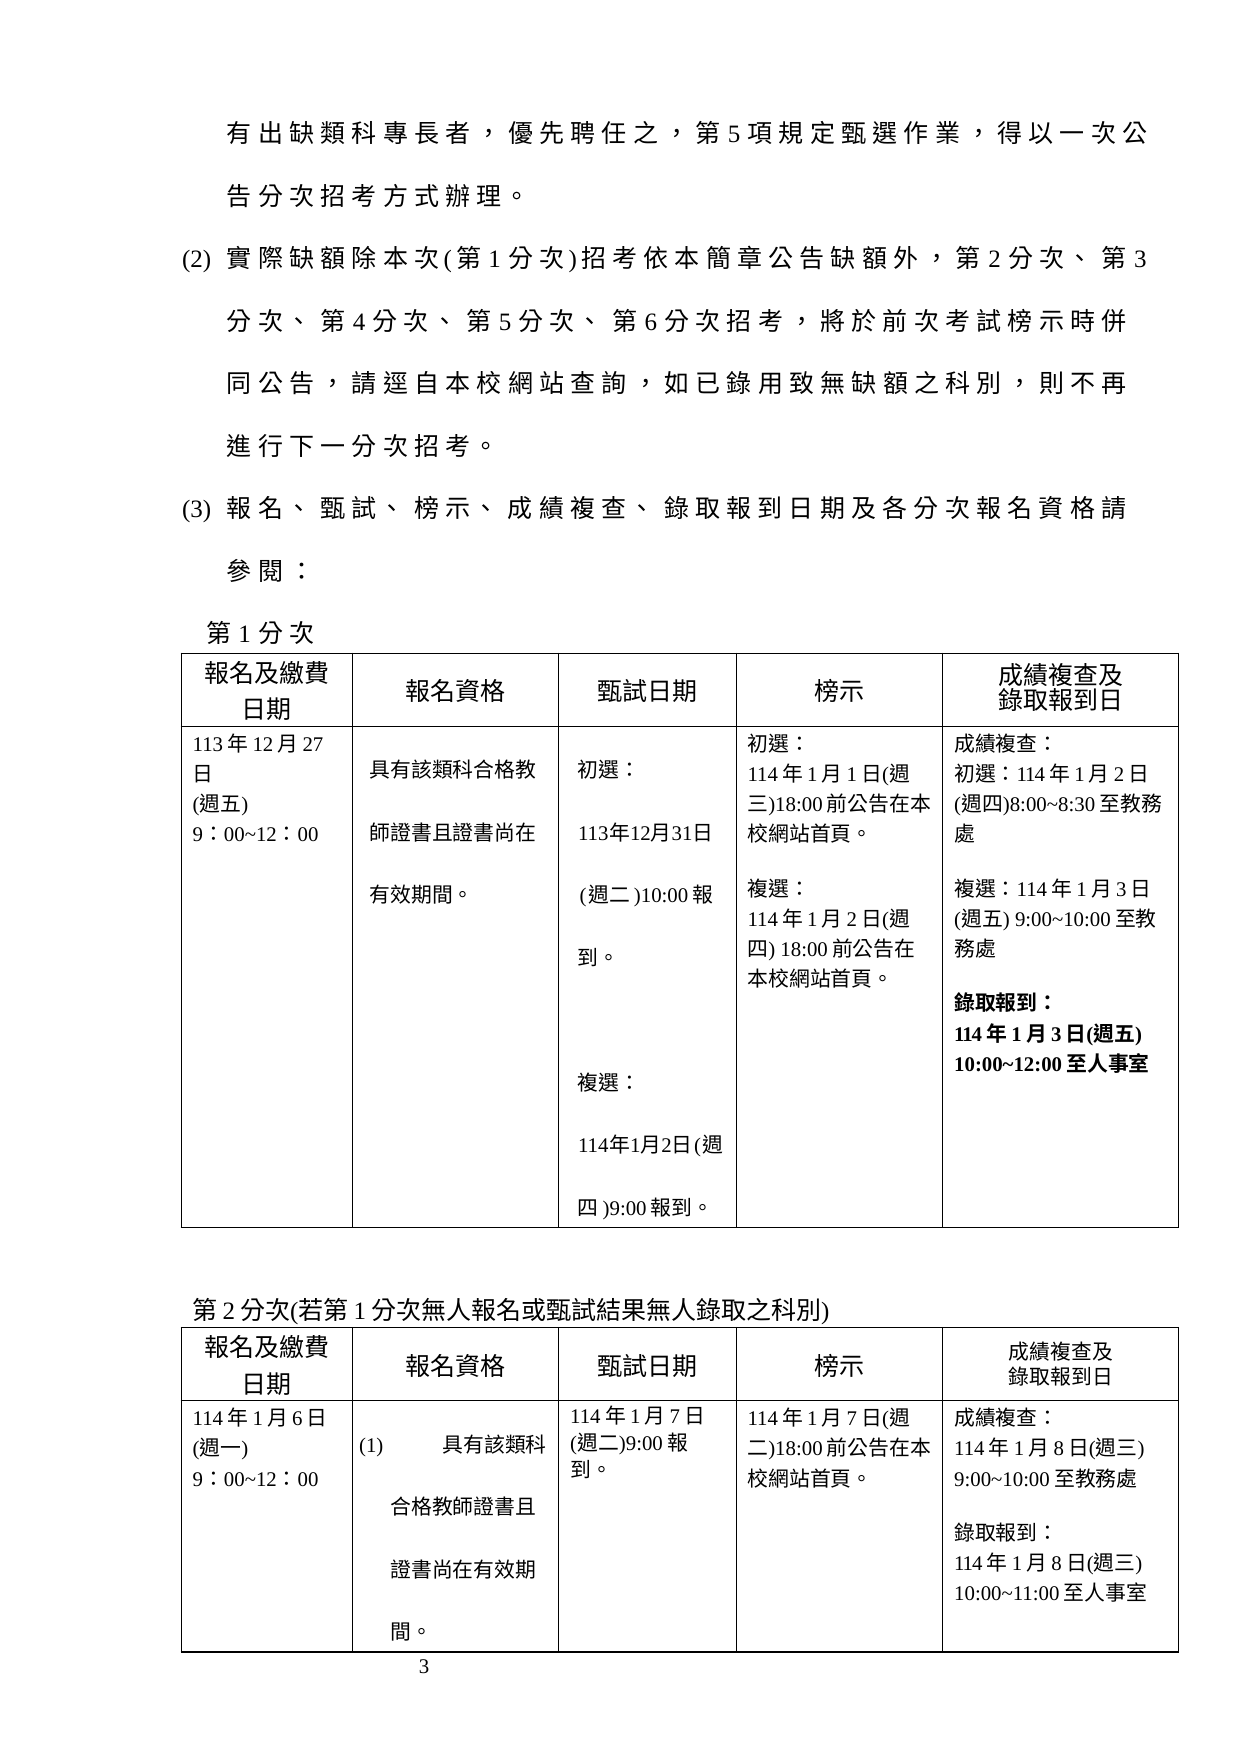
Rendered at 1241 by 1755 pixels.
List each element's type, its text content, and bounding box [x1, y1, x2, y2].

list 報名、甄試、榜示、成績複查、錄取報到日期及各分次報名資格請參閱： [178, 465, 1151, 590]
table_header 成績複查及 錄取報到日 [943, 654, 1178, 726]
table_cell 初選： 113年12月31日(週二)10:00報到。 複選： 114年1月2日(週四)9:00報到。 [559, 727, 736, 1227]
table_cell 114年1月7日(週二)9:00報到。 [559, 1401, 736, 1651]
table_header 報名資格 [353, 654, 558, 726]
table_cell 初選： 114年1月1日(週三)18:00前公告在本校網站首頁。 複選： 114年1月2日(週四) 18:00前公告在本校網站首頁。 [737, 727, 942, 1227]
list 實際缺額除本次(第1分次)招考依本簡章公告缺額外，第2分次、第3分次、第4分次、第5分次、第6分次招考，將於前次考試榜示時併同公告，請逕自本校網站查詢，如已錄用致無缺額之科別，則不再進行下一分次招考。 [172, 215, 1151, 465]
table_cell 具有該類科合格教師證書且證書尚在有效期間。 具有修畢師資職前教育課程，取得修畢證明書者。 [353, 1401, 558, 1651]
table_header 報名及繳費 日期 [182, 654, 352, 726]
table_cell 114年1月6日(週一) 9：00~12：00 [182, 1401, 352, 1651]
table_header 榜示 [737, 654, 942, 726]
table_cell 具有該類科合格教師證書且證書尚在有效期間。 [353, 727, 558, 1227]
table_cell 成績複查及 錄取報到日 [943, 1328, 1178, 1400]
table_cell 113年12月27日 (週五) 9：00~12：00 [182, 727, 352, 1227]
text 第1分次 [119, 590, 1151, 652]
table_header 甄試日期 [559, 654, 736, 726]
table_cell 報名及繳費 日期 [182, 1328, 352, 1400]
table_cell 報名資格 [353, 1328, 558, 1400]
table_cell 榜示 [737, 1328, 942, 1400]
table_header 第2分次(若第1分次無人報名或甄試結果無人錄取之科別) [181, 1291, 1179, 1327]
table_cell 甄試日期 [559, 1328, 736, 1400]
table_cell 成績複查： 初選：114年1月2日(週四)8:00~8:30至教務處 複選：114年1月3日(週五) 9:00~10:00至教務處 錄取報到： 114年1月3日(週五) 10:00~12:00至人事室 [943, 727, 1178, 1227]
table_cell 114年1月7日(週二)18:00前公告在本校網站首頁。 [737, 1401, 942, 1651]
list 有出缺類科專長者，優先聘任之，第5項規定甄選作業，得以一次公告分次招考方式辦理。 [172, 90, 1151, 215]
table_cell 成績複查： 114年1月8日(週三) 9:00~10:00至教務處 錄取報到： 114年1月8日(週三) 10:00~11:00至人事室 [943, 1401, 1178, 1651]
